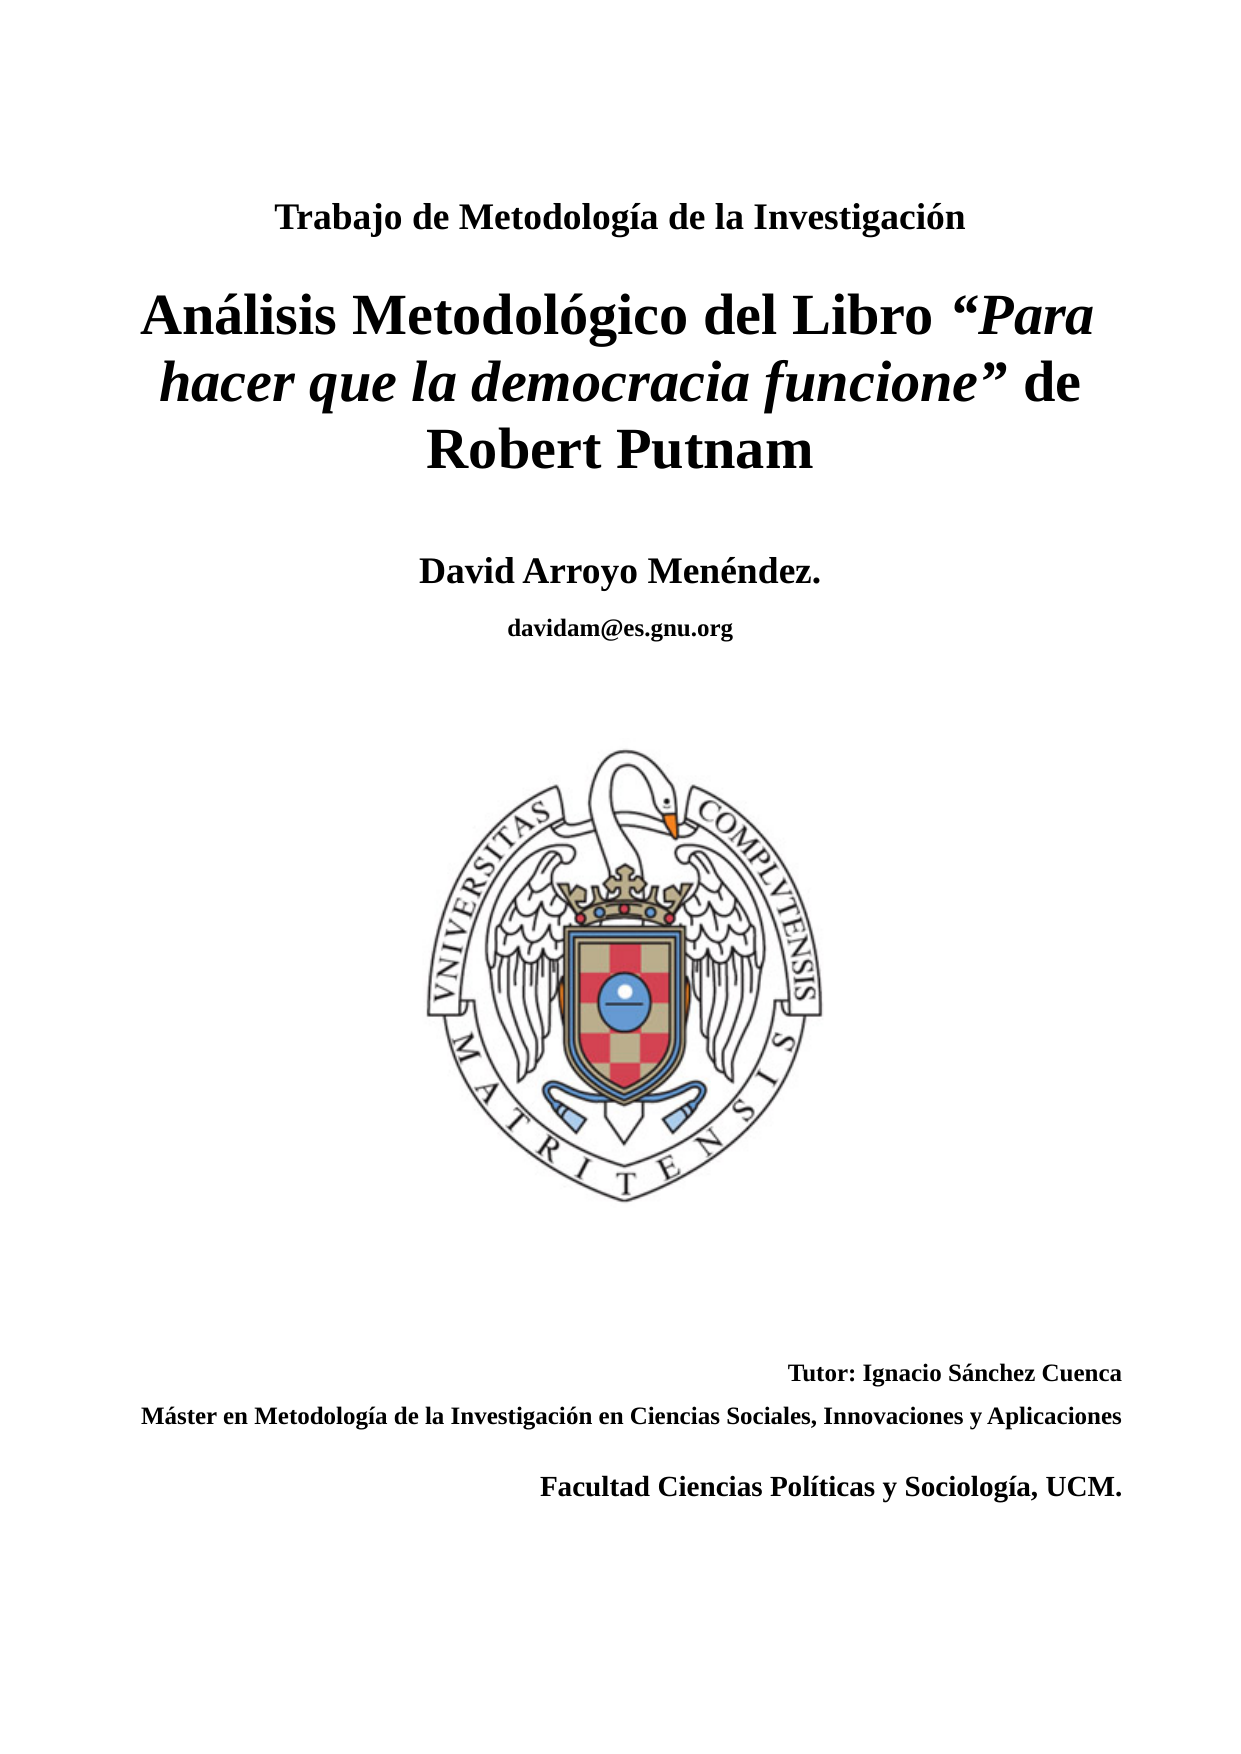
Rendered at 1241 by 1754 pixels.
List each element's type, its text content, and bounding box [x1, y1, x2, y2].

text davidam@es.gnu.org [118, 613, 1122, 642]
text Facultad Ciencias Políticas y Sociología, UCM. [118, 1469, 1122, 1502]
text Tutor: Ignacio Sánchez Cuenca [118, 1358, 1122, 1386]
picture [385, 738, 855, 1208]
text David Arroyo Menéndez. [118, 549, 1122, 592]
text Trabajo de Metodología de la Investigación [118, 194, 1122, 237]
text Máster en Metodología de la Investigación en Ciencias Sociales, Innovaciones y Aplicaciones [118, 1401, 1122, 1429]
text Análisis Metodológico del Libro “Para hacer que la democracia funcione” de Robert Putnam [118, 280, 1122, 482]
